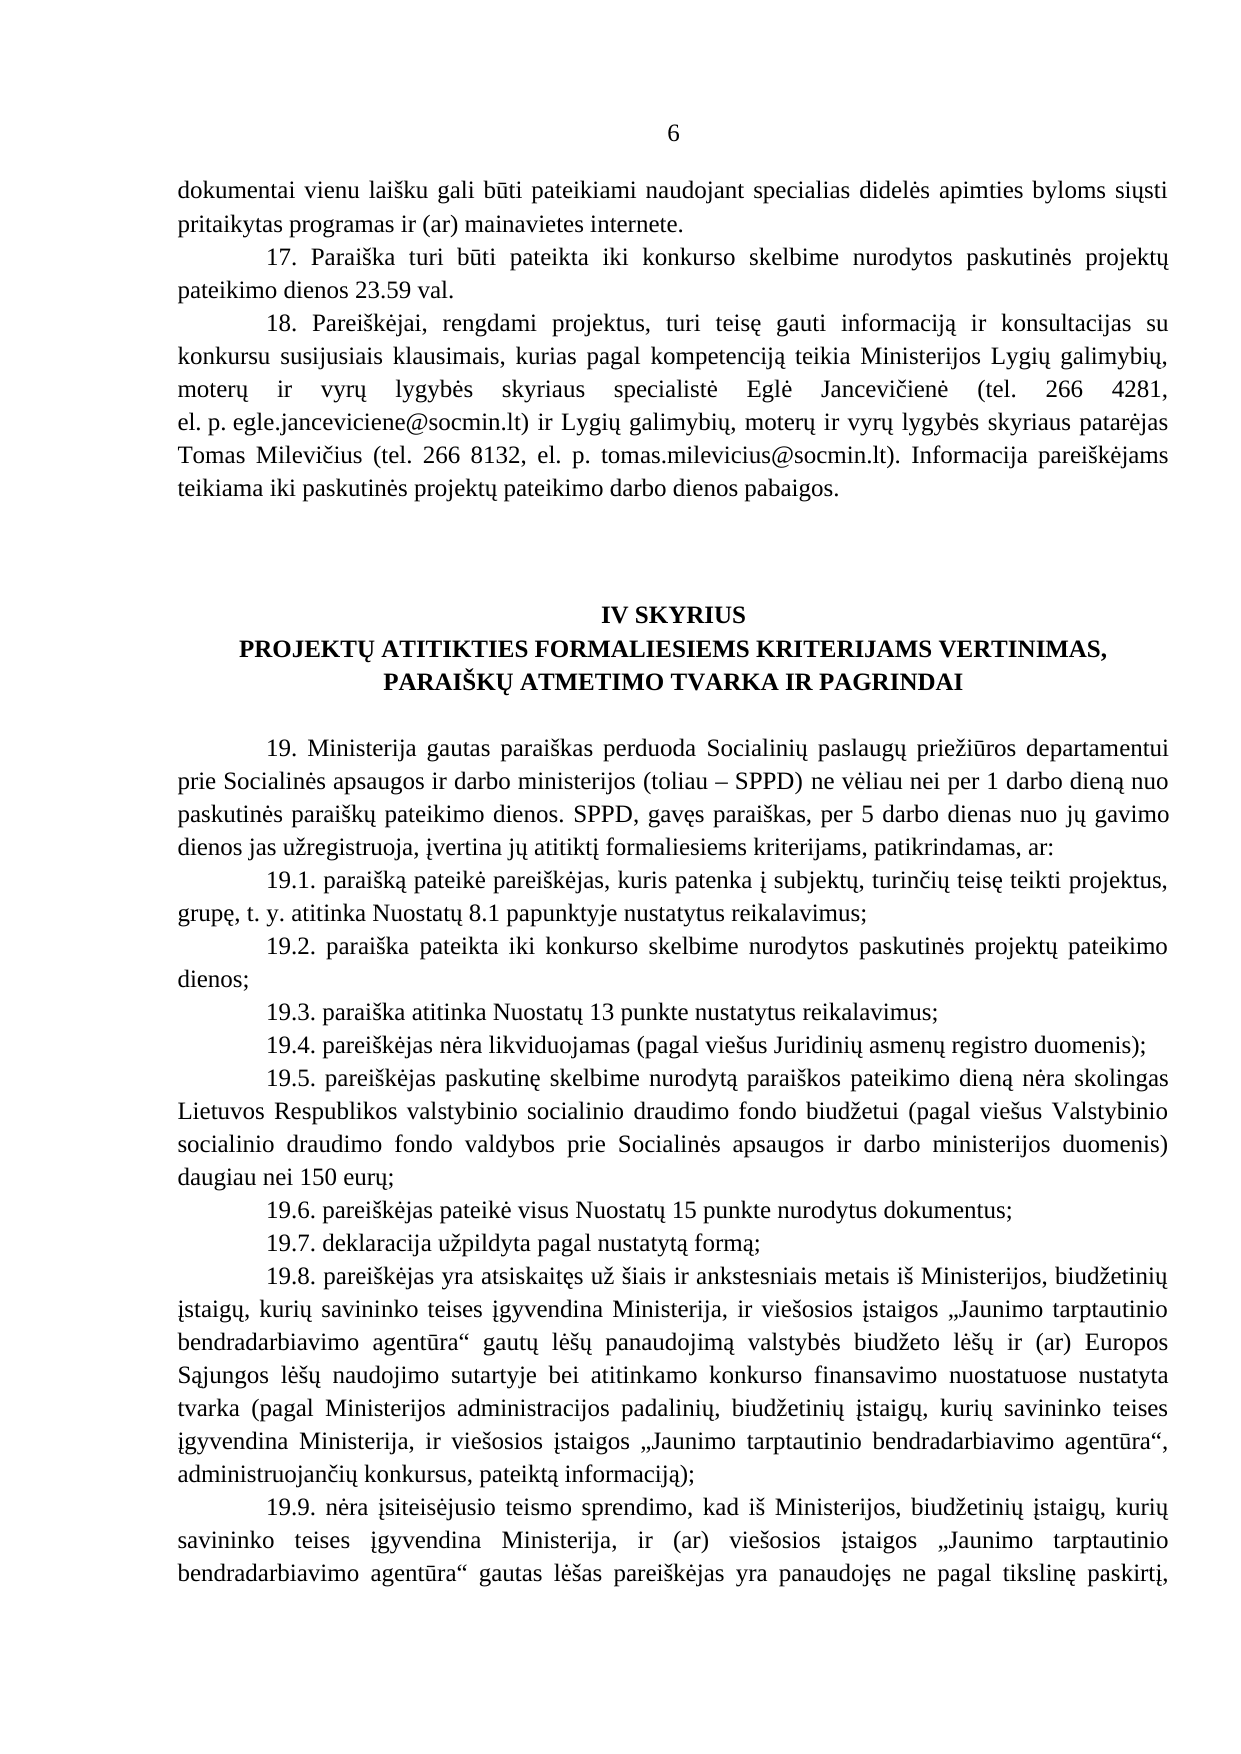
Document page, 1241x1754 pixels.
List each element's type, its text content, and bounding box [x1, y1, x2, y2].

text 19.2. paraiška pateikta iki konkurso skelbime nurodytos paskutinės projektų pateikimo dienos; [177, 931, 1169, 993]
text dokumentai vienu laišku gali būti pateikiami naudojant specialias didelės apimties byloms siųsti pritaikytas programas ir (ar) mainavietes internete. [177, 176, 1169, 237]
text 19.8. pareiškėjas yra atsiskaitęs už šiais ir ankstesniais metais iš Ministerijos, biudžetinių įstaigų, kurių savininko teises įgyvendina Ministerija, ir viešosios įstaigos „Jaunimo tarptautinio bendradarbiavimo agentūra“ gautų lėšų panaudojimą valstybės biudžeto lėšų ir (ar) Europos Sąjungos lėšų naudojimo sutartyje bei atitinkamo konkurso finansavimo nuostatuose nustatyta tvarka (pagal Ministerijos administracijos padalinių, biudžetinių įstaigų, kurių savininko teises įgyvendina Ministerija, ir viešosios įstaigos „Jaunimo tarptautinio bendradarbiavimo agentūra“, administruojančių konkursus, pateiktą informaciją); [177, 1261, 1169, 1488]
text PROJEKTŲ ATITIKTIES FORMALIESIEMS KRITERIJAMS VERTINIMAS, PARAIŠKŲ ATMETIMO TVARKA IR PAGRINDAI [177, 634, 1169, 695]
text 19. Ministerija gautas paraiškas perduoda Socialinių paslaugų priežiūros departamentui prie Socialinės apsaugos ir darbo ministerijos (toliau – SPPD) ne vėliau nei per 1 darbo dieną nuo paskutinės paraiškų pateikimo dienos. SPPD, gavęs paraiškas, per 5 darbo dienas nuo jų gavimo dienos jas užregistruoja, įvertina jų atitiktį formaliesiems kriterijams, patikrindamas, ar: [177, 733, 1169, 861]
text 18. Pareiškėjai, rengdami projektus, turi teisę gauti informaciją ir konsultacijas su konkursu susijusiais klausimais, kurias pagal kompetenciją teikia Ministerijos Lygių galimybių, moterų ir vyrų lygybės skyriaus specialistė Eglė Jancevičienė (tel. 266 4281, el. p. egle.janceviciene@socmin.lt) ir Lygių galimybių, moterų ir vyrų lygybės skyriaus patarėjas Tomas Milevičius (tel. 266 8132, el. p. tomas.milevicius@socmin.lt). Informacija pareiškėjams teikiama iki paskutinės projektų pateikimo darbo dienos pabaigos. [177, 308, 1169, 502]
text 19.6. pareiškėjas pateikė visus Nuostatų 15 punkte nurodytus dokumentus; [177, 1195, 1169, 1224]
text IV SKYRIUS [177, 601, 1169, 629]
text 19.4. pareiškėjas nėra likviduojamas (pagal viešus Juridinių asmenų registro duomenis); [177, 1030, 1169, 1059]
text 19.3. paraiška atitinka Nuostatų 13 punkte nustatytus reikalavimus; [177, 997, 1169, 1026]
text 19.1. paraišką pateikė pareiškėjas, kuris patenka į subjektų, turinčių teisę teikti projektus, grupę, t. y. atitinka Nuostatų 8.1 papunktyje nustatytus reikalavimus; [177, 865, 1169, 927]
text 19.5. pareiškėjas paskutinę skelbime nurodytą paraiškos pateikimo dieną nėra skolingas Lietuvos Respublikos valstybinio socialinio draudimo fondo biudžetui (pagal viešus Valstybinio socialinio draudimo fondo valdybos prie Socialinės apsaugos ir darbo ministerijos duomenis) daugiau nei 150 eurų; [177, 1063, 1169, 1191]
text 19.7. deklaracija užpildyta pagal nustatytą formą; [177, 1228, 1169, 1257]
text 17. Paraiška turi būti pateikta iki konkurso skelbime nurodytos paskutinės projektų pateikimo dienos 23.59 val. [177, 242, 1169, 303]
text 19.9. nėra įsiteisėjusio teismo sprendimo, kad iš Ministerijos, biudžetinių įstaigų, kurių savininko teises įgyvendina Ministerija, ir (ar) viešosios įstaigos „Jaunimo tarptautinio bendradarbiavimo agentūra“ gautas lėšas pareiškėjas yra panaudojęs ne pagal tikslinę paskirtį, [177, 1492, 1169, 1587]
